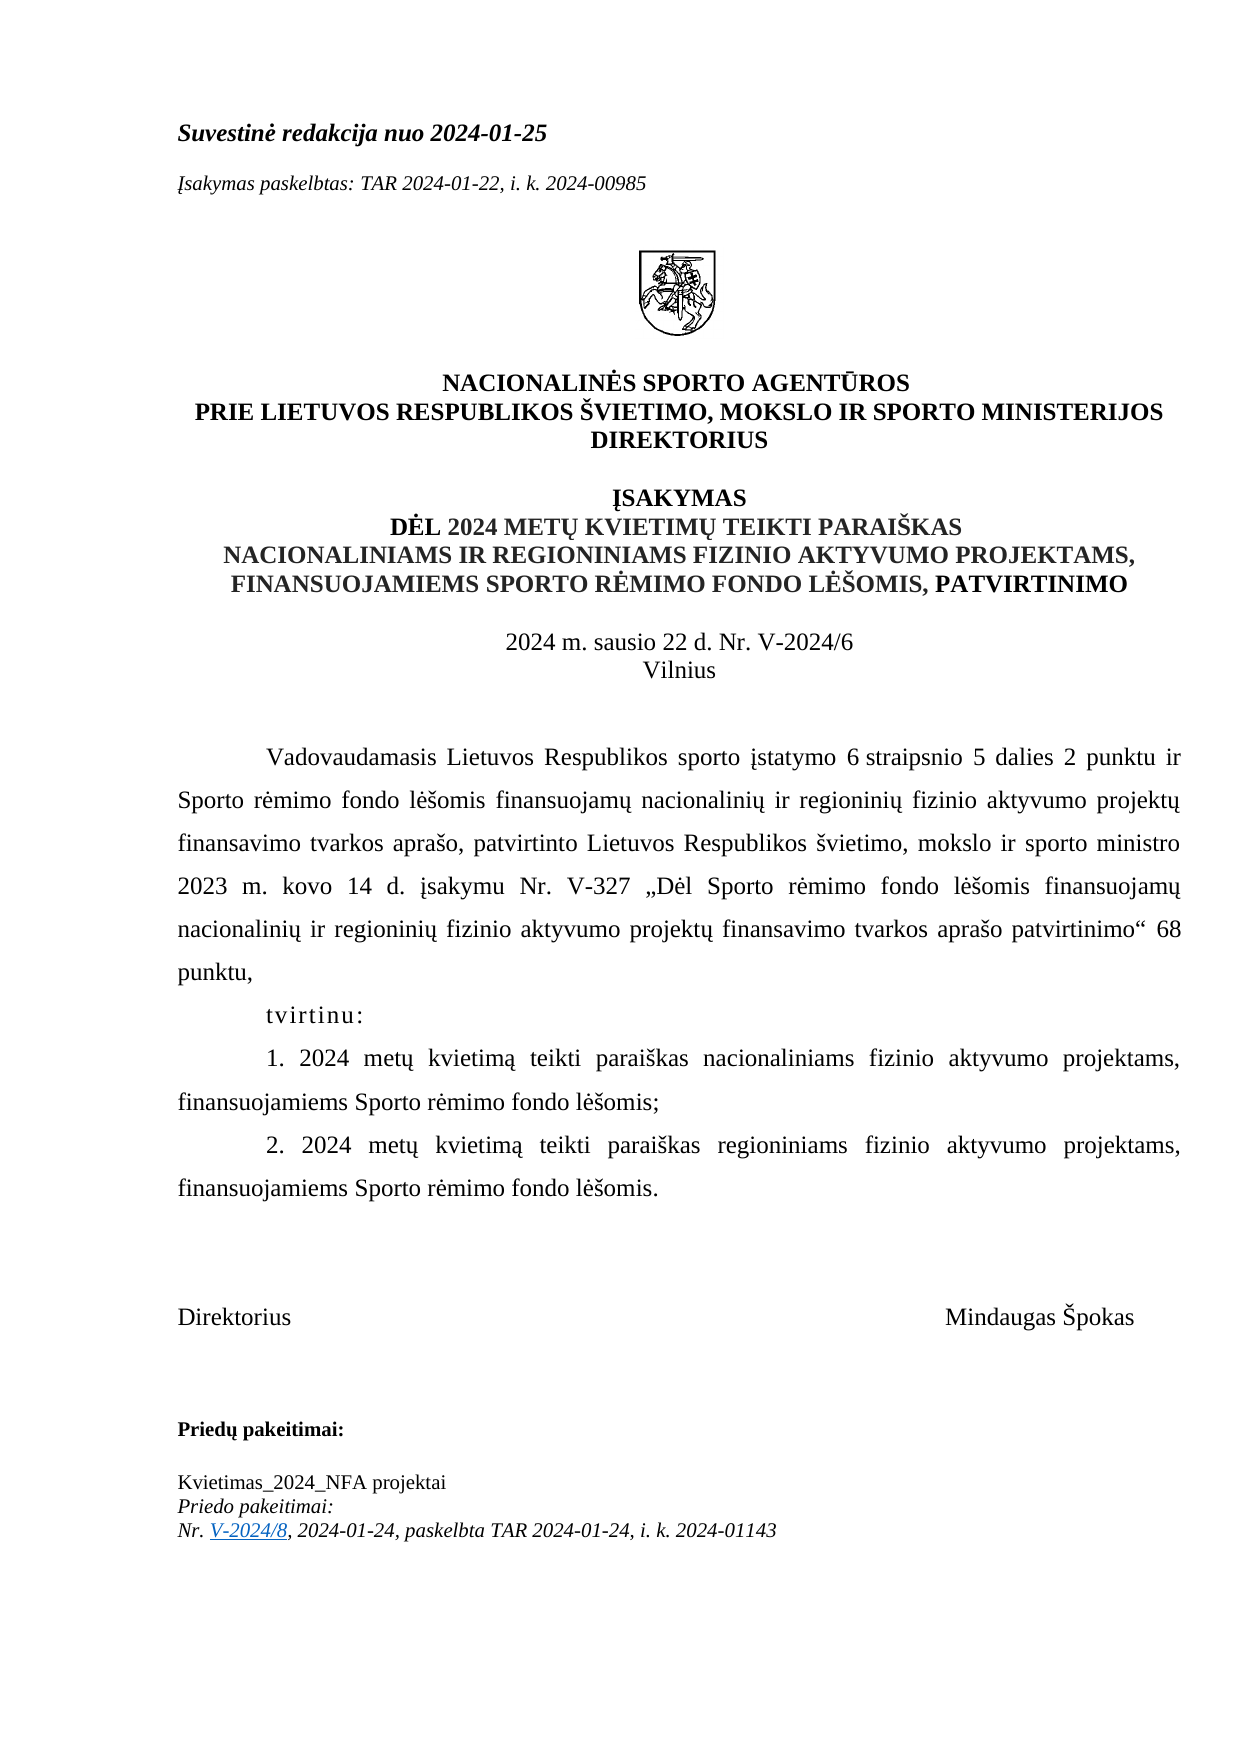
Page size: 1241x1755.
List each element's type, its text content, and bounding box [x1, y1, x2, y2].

text PRIE LIETUVOS RESPUBLIKOS ŠVIETIMO, MOKSLO IR SPORTO MINISTERIJOS [177, 397, 1181, 425]
text Nr. V-2024/8, 2024-01-24, paskelbta TAR 2024-01-24, i. k. 2024-01143 [177, 1518, 1181, 1542]
text Priedo pakeitimai: [177, 1494, 1181, 1518]
text Vilnius [177, 655, 1181, 684]
text Kvietimas_2024_NFA projektai [177, 1470, 1181, 1494]
text ĮSAKYMAS [177, 483, 1181, 512]
text NACIONALINIAMS IR REGIONINIAMS FIZINIO AKTYVUMO PROJEKTAMS, FINANSUOJAMIEMS SPORTO RĖMIMO FONDO LĖŠOMIS, PATVIRTINIMO [177, 540, 1181, 598]
text Suvestinė redakcija nuo 2024-01-25 [177, 118, 1181, 147]
text 2. 2024 metų kvietimą teikti paraiškas regioniniams fizinio aktyvumo projektams, finansuojamiems Sporto rėmimo fondo lėšomis. [177, 1130, 1181, 1202]
text Įsakymas paskelbtas: TAR 2024-01-22, i. k. 2024-00985 [177, 171, 1181, 195]
text Direktorius Mindaugas Špokas [177, 1302, 1181, 1331]
text 1. 2024 metų kvietimą teikti paraiškas nacionaliniams fizinio aktyvumo projektams, finansuojamiems Sporto rėmimo fondo lėšomis; [177, 1043, 1181, 1115]
text Priedų pakeitimai: [177, 1417, 1181, 1441]
subtitle 2024 m. sausio 22 d. Nr. V-2024/6 [177, 627, 1181, 655]
text Vadovaudamasis Lietuvos Respublikos sporto įstatymo 6 straipsnio 5 dalies 2 punktu ir Sporto rėmimo fondo lėšomis finansuojamų nacionalinių ir regioninių fizinio aktyvumo projektų finansavimo tvarkos aprašo, patvirtinto Lietuvos Respublikos švietimo, mokslo ir sporto ministro 2023 m. kovo 14 d. įsakymu Nr. V-327 „Dėl Sporto rėmimo fondo lėšomis finansuojamų nacionalinių ir regioninių fizinio aktyvumo projektų finansavimo tvarkos aprašo patvirtinimo“ 68 punktu, [177, 742, 1181, 986]
text NACIONALINĖS SPORTO AGENTŪROS [177, 368, 1181, 397]
text tvirtinu: [177, 1000, 1181, 1029]
text DIREKTORIUS [177, 425, 1181, 454]
text DĖL 2024 METŲ KVIETIMŲ TEIKTI PARAIŠKAS [177, 512, 1181, 540]
